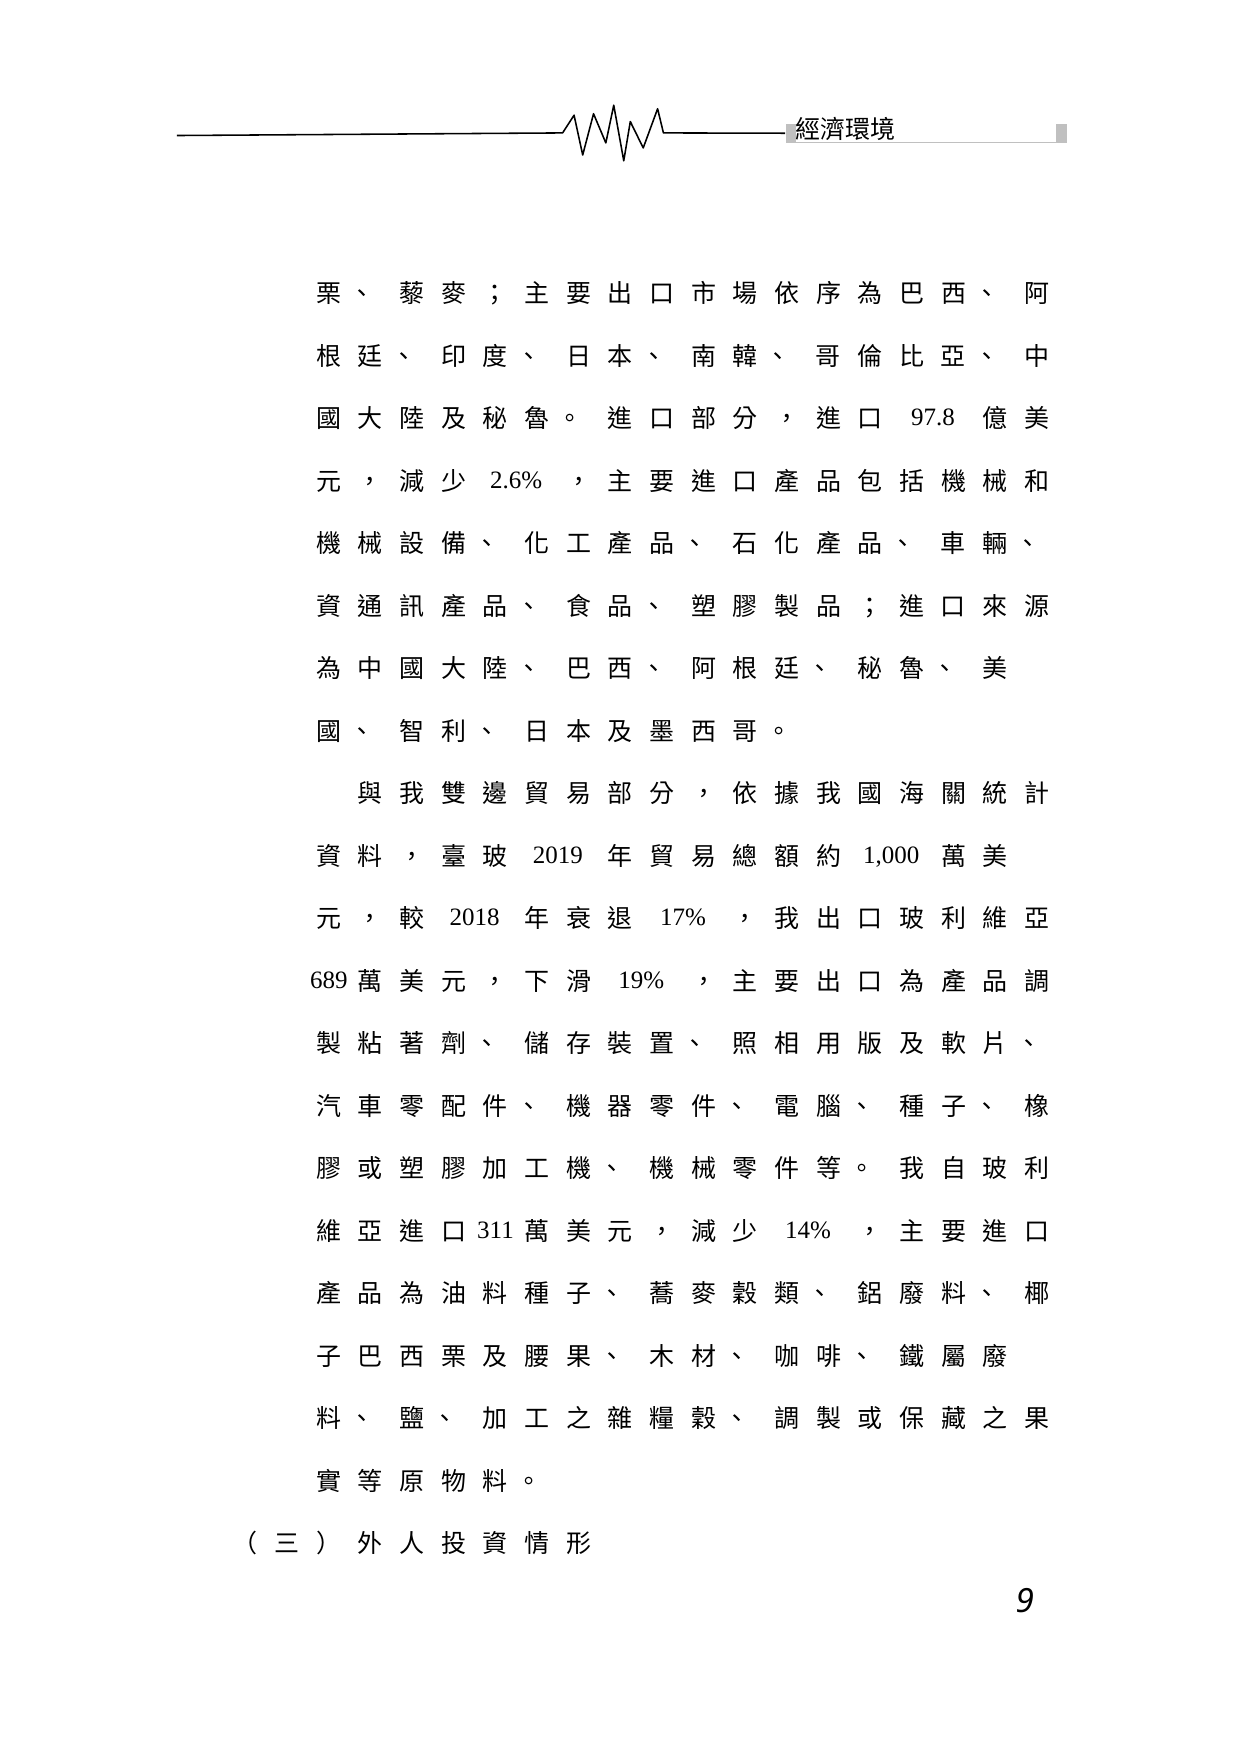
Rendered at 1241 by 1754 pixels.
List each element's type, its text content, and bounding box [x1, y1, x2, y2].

text 栗、藜麥；主要出口市場依序為巴西、阿根廷、印度、日本、南韓、哥倫比亞、中國大陸及秘魯。進口部分，進口97.8億美元，減少2.6%，主要進口產品包括機械和機械設備、化工產品、石化產品、車輛、資通訊產品、食品、塑膠製品；進口來源為中國大陸、巴西、阿根廷、秘魯、美國、智利、日本及墨西哥。 [281, 250, 1058, 750]
text （三）外人投資情形 [207, 1500, 1058, 1563]
text 與我雙邊貿易部分，依據我國海關統計資料，臺玻2019年貿易總額約1,000萬美元，較2018年衰退17%，我出口玻利維亞689萬美元，下滑19%，主要出口為產品調製粘著劑、儲存裝置、照相用版及軟片、汽車零配件、機器零件、電腦、種子、橡膠或塑膠加工機、機械零件等。我自玻利維亞進口311萬美元，減少14%，主要進口產品為油料種子、蕎麥穀類、鋁廢料、椰子巴西栗及腰果、木材、咖啡、鐵屬廢料、鹽、加工之雜糧穀、調製或保藏之果實等原物料。 [281, 750, 1058, 1500]
